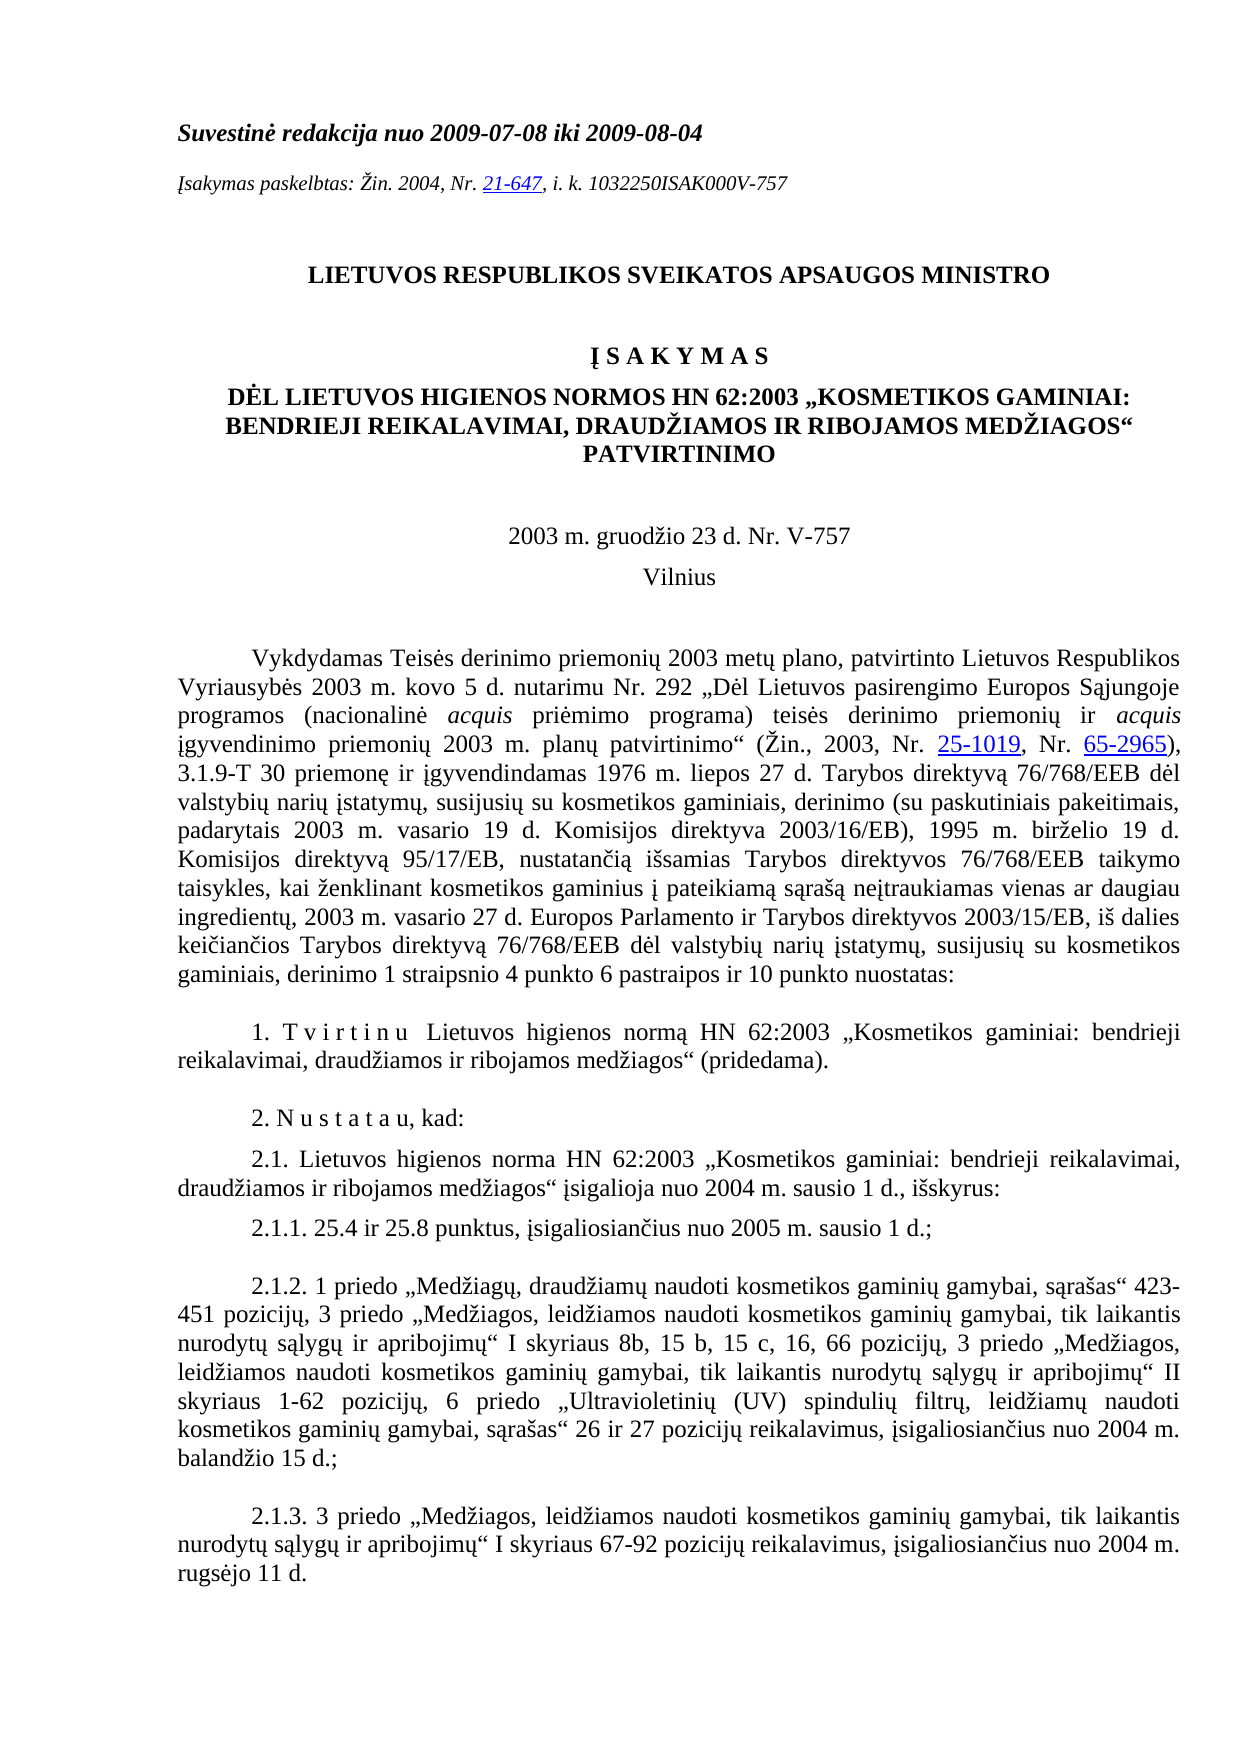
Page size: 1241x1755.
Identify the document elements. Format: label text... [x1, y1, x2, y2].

text 2.1.3. 3 priedo „Medžiagos, leidžiamos naudoti kosmetikos gaminių gamybai, tik laikantis nurodytų sąlygų ir apribojimų“ I skyriaus 67-92 pozicijų reikalavimus, įsigaliosiančius nuo 2004 m. rugsėjo 11 d. [177, 1501, 1181, 1587]
text 2.1. Lietuvos higienos norma HN 62:2003 „Kosmetikos gaminiai: bendrieji reikalavimai, draudžiamos ir ribojamos medžiagos“ įsigalioja nuo 2004 m. sausio 1 d., išskyrus: [177, 1144, 1181, 1201]
text Vilnius [177, 562, 1181, 590]
text 1. Tvirtinu Lietuvos higienos normą HN 62:2003 „Kosmetikos gaminiai: bendrieji reikalavimai, draudžiamos ir ribojamos medžiagos“ (pridedama). [177, 1017, 1181, 1074]
text 2. Nustatau, kad: [177, 1103, 1181, 1132]
text 2.1.2. 1 priedo „Medžiagų, draudžiamų naudoti kosmetikos gaminių gamybai, sąrašas“ 423-451 pozicijų, 3 priedo „Medžiagos, leidžiamos naudoti kosmetikos gaminių gamybai, tik laikantis nurodytų sąlygų ir apribojimų“ I skyriaus 8b, 15 b, 15 c, 16, 66 pozicijų, 3 priedo „Medžiagos, leidžiamos naudoti kosmetikos gaminių gamybai, tik laikantis nurodytų sąlygų ir apribojimų“ II skyriaus 1-62 pozicijų, 6 priedo „Ultravioletinių (UV) spindulių filtrų, leidžiamų naudoti kosmetikos gaminių gamybai, sąrašas“ 26 ir 27 pozicijų reikalavimus, įsigaliosiančius nuo 2004 m. balandžio 15 d.; [177, 1271, 1181, 1472]
text DĖL LIETUVOS HIGIENOS NORMOS HN 62:2003 „KOSMETIKOS GAMINIAI: BENDRIEJI REIKALAVIMAI, DRAUDŽIAMOS IR RIBOJAMOS MEDŽIAGOS“ PATVIRTINIMO [177, 382, 1181, 468]
text Vykdydamas Teisės derinimo priemonių 2003 metų plano, patvirtinto Lietuvos Respublikos Vyriausybės 2003 m. kovo 5 d. nutarimu Nr. 292 „Dėl Lietuvos pasirengimo Europos Sąjungoje programos (nacionalinė acquis priėmimo programa) teisės derinimo priemonių ir acquis įgyvendinimo priemonių 2003 m. planų patvirtinimo“ (Žin., 2003, Nr. 25-1019, Nr. 65-2965), 3.1.9-T 30 priemonę ir įgyvendindamas 1976 m. liepos 27 d. Tarybos direktyvą 76/768/EEB dėl valstybių narių įstatymų, susijusių su kosmetikos gaminiais, derinimo (su paskutiniais pakeitimais, padarytais 2003 m. vasario 19 d. Komisijos direktyva 2003/16/EB), 1995 m. birželio 19 d. Komisijos direktyvą 95/17/EB, nustatančią išsamias Tarybos direktyvos 76/768/EEB taikymo taisykles, kai ženklinant kosmetikos gaminius į pateikiamą sąrašą neįtraukiamas vienas ar daugiau ingredientų, 2003 m. vasario 27 d. Europos Parlamento ir Tarybos direktyvos 2003/15/EB, iš dalies keičiančios Tarybos direktyvą 76/768/EEB dėl valstybių narių įstatymų, susijusių su kosmetikos gaminiais, derinimo 1 straipsnio 4 punkto 6 pastraipos ir 10 punkto nuostatas: [177, 643, 1181, 988]
text Įsakymas paskelbtas: Žin. 2004, Nr. 21-647, i. k. 1032250ISAK000V-757 [177, 171, 1181, 195]
text Į S A K Y M A S [177, 341, 1181, 370]
text 2.1.1. 25.4 ir 25.8 punktus, įsigaliosiančius nuo 2005 m. sausio 1 d.; [177, 1213, 1181, 1242]
text Suvestinė redakcija nuo 2009-07-08 iki 2009-08-04 [177, 118, 1181, 147]
text 2003 m. gruodžio 23 d. Nr. V-757 [177, 521, 1181, 550]
text LIETUVOS RESPUBLIKOS SVEIKATOS APSAUGOS MINISTRO [177, 260, 1181, 288]
